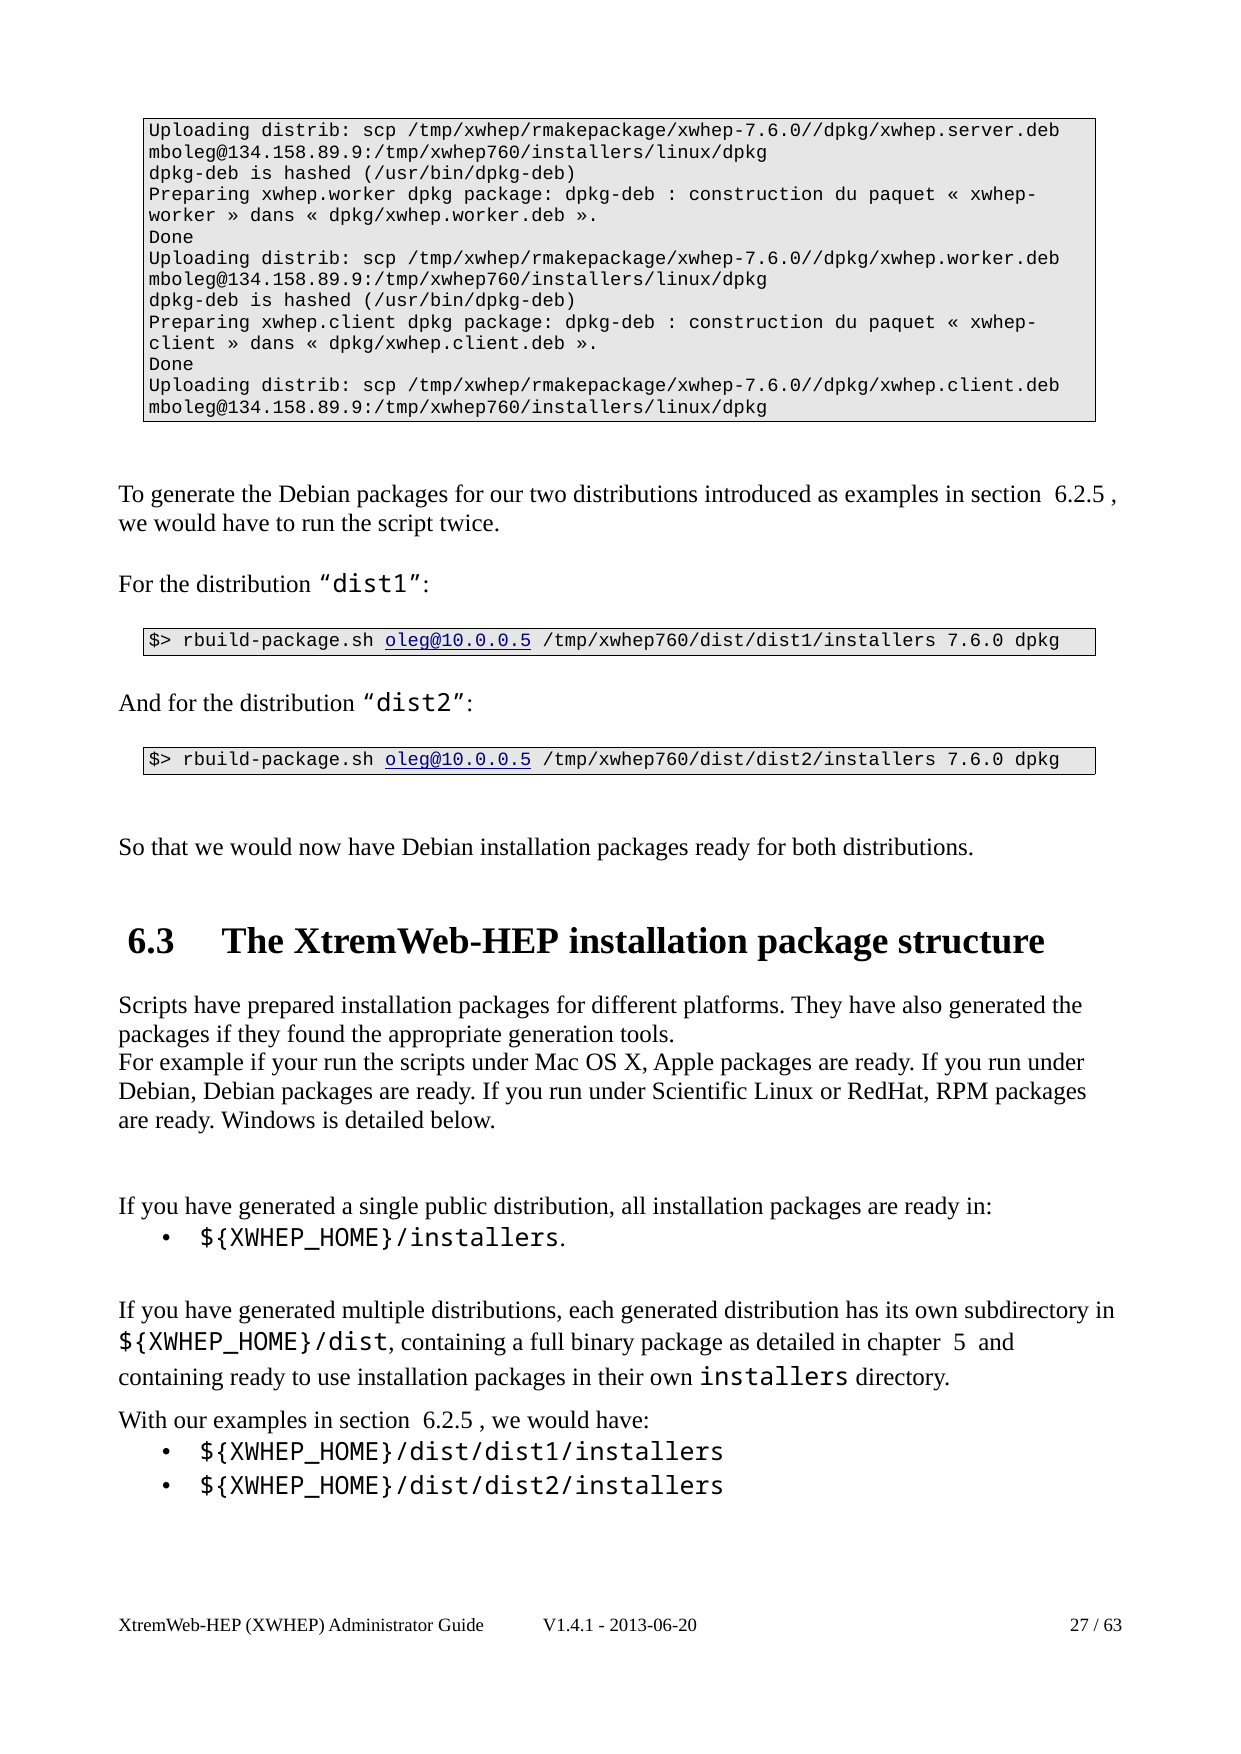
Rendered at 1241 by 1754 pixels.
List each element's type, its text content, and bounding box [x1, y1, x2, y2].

list Done [144, 224, 1095, 246]
subtitle The XtremWeb-HEP installation package structure [118, 918, 1122, 961]
text So that we would now have Debian installation packages ready for both distributions. [118, 832, 1122, 861]
list $> rbuild-package.sh oleg@10.0.0.5 /tmp/xwhep760/dist/dist1/installers 7.6.0 dpkg [144, 629, 1095, 655]
list ${XWHEP_HOME}/dist/dist2/installers [162, 1467, 1122, 1502]
text For example if your run the scripts under Mac OS X, Apple packages are ready. If you run under Debian, Debian packages are ready. If you run under Scientific Linux or RedHat, RPM packages are ready. Windows is detailed below. [118, 1047, 1122, 1134]
text If you have generated multiple distributions, each generated distribution has its own subdirectory in ${XWHEP_HOME}/dist, containing a full binary package as detailed in chapter 5 and containing ready to use installation packages in their own installers directory. [118, 1295, 1122, 1392]
list dpkg-deb is hashed (/usr/bin/dpkg-deb) [144, 161, 1095, 182]
list $> rbuild-package.sh oleg@10.0.0.5 /tmp/xwhep760/dist/dist2/installers 7.6.0 dpkg [144, 748, 1095, 774]
list ${XWHEP_HOME}/dist/dist1/installers [162, 1433, 1122, 1467]
list Uploading distrib: scp /tmp/xwhep/rmakepackage/xwhep-7.6.0//dpkg/xwhep.worker.deb mboleg@134.158.89.9:/tmp/xwhep760/installers/linux/dpkg [144, 246, 1095, 288]
text To generate the Debian packages for our two distributions introduced as examples in section 6.2.5, we would have to run the script twice. [118, 479, 1122, 537]
text And for the distribution “dist2”: [118, 684, 1122, 718]
list Preparing xwhep.client dpkg package: dpkg-deb : construction du paquet « xwhep-client » dans « dpkg/xwhep.client.deb ». [144, 309, 1095, 352]
text If you have generated a single public distribution, all installation packages are ready in: [118, 1191, 1122, 1220]
list Uploading distrib: scp /tmp/xwhep/rmakepackage/xwhep-7.6.0//dpkg/xwhep.server.deb mboleg@134.158.89.9:/tmp/xwhep760/installers/linux/dpkg [144, 119, 1095, 161]
list Uploading distrib: scp /tmp/xwhep/rmakepackage/xwhep-7.6.0//dpkg/xwhep.client.deb mboleg@134.158.89.9:/tmp/xwhep760/installers/linux/dpkg [144, 373, 1095, 421]
list Preparing xwhep.worker dpkg package: dpkg-deb : construction du paquet « xwhep-worker » dans « dpkg/xwhep.worker.deb ». [144, 182, 1095, 224]
text Scripts have prepared installation packages for different platforms. They have also generated the packages if they found the appropriate generation tools. [118, 990, 1122, 1047]
list dpkg-deb is hashed (/usr/bin/dpkg-deb) [144, 288, 1095, 309]
text With our examples in section 6.2.5, we would have: [118, 1405, 1122, 1433]
text For the distribution “dist1”: [118, 565, 1122, 599]
list ${XWHEP_HOME}/installers. [162, 1220, 1122, 1254]
list Done [144, 352, 1095, 373]
